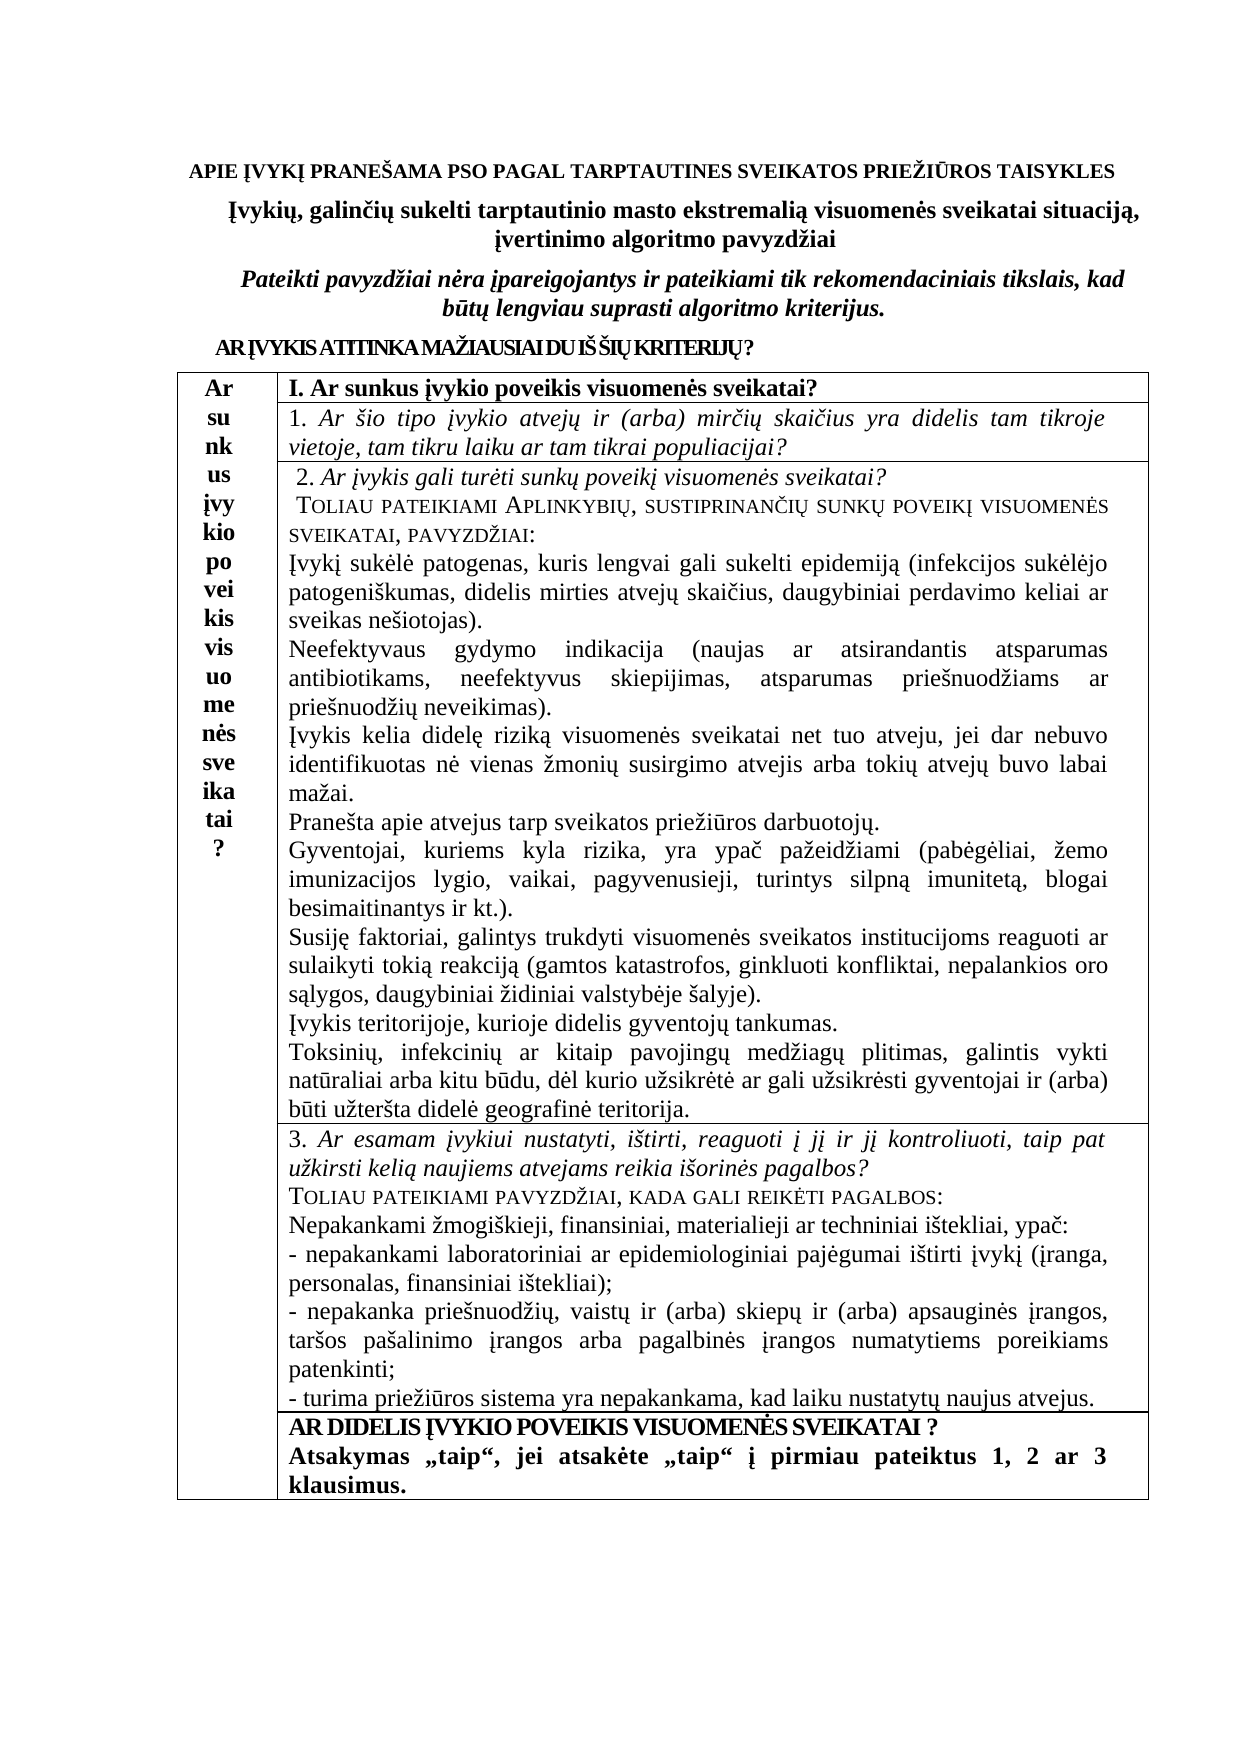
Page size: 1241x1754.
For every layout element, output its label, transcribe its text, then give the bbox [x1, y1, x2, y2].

table_cell 1. Ar šio tipo įvykio atvejų ir (arba) mirčių skaičius yra didelis tam tikroje vietoje, tam tikru laiku ar tam tikrai populiacijai? [278, 403, 1148, 461]
table_cell Apie įvykį pranešama PSO pagal Tarptautines sveikatos priežiūros taisykles [177, 147, 1148, 183]
table_cell Ar DIDELIS Įvykio poveikis visuomenės sveikatai ? Atsakymas „taip“, jei atsakėte „taip“ į pirmiau pateiktus 1, 2 ar 3 klausimus. [278, 1413, 1148, 1499]
text Įvykių, galinčių sukelti tarptautinio masto ekstremalią visuomenės sveikatai situaciją, įvertinimo algoritmo pavyzdžiai [177, 195, 1153, 252]
table_header I. Ar sunkus įvykio poveikis visuomenės sveikatai? [278, 373, 1148, 402]
text Ar įvykis atitinka mažiausiai du iš šių kriterijų? [177, 334, 1153, 360]
table_header Ar sunkus įvykio poveikis visuomenės sveikatai? [178, 373, 277, 1499]
text Pateikti pavyzdžiai nėra įpareigojantys ir pateikiami tik rekomendaciniais tikslais, kad būtų lengviau suprasti algoritmo kriterijus. [177, 264, 1153, 322]
